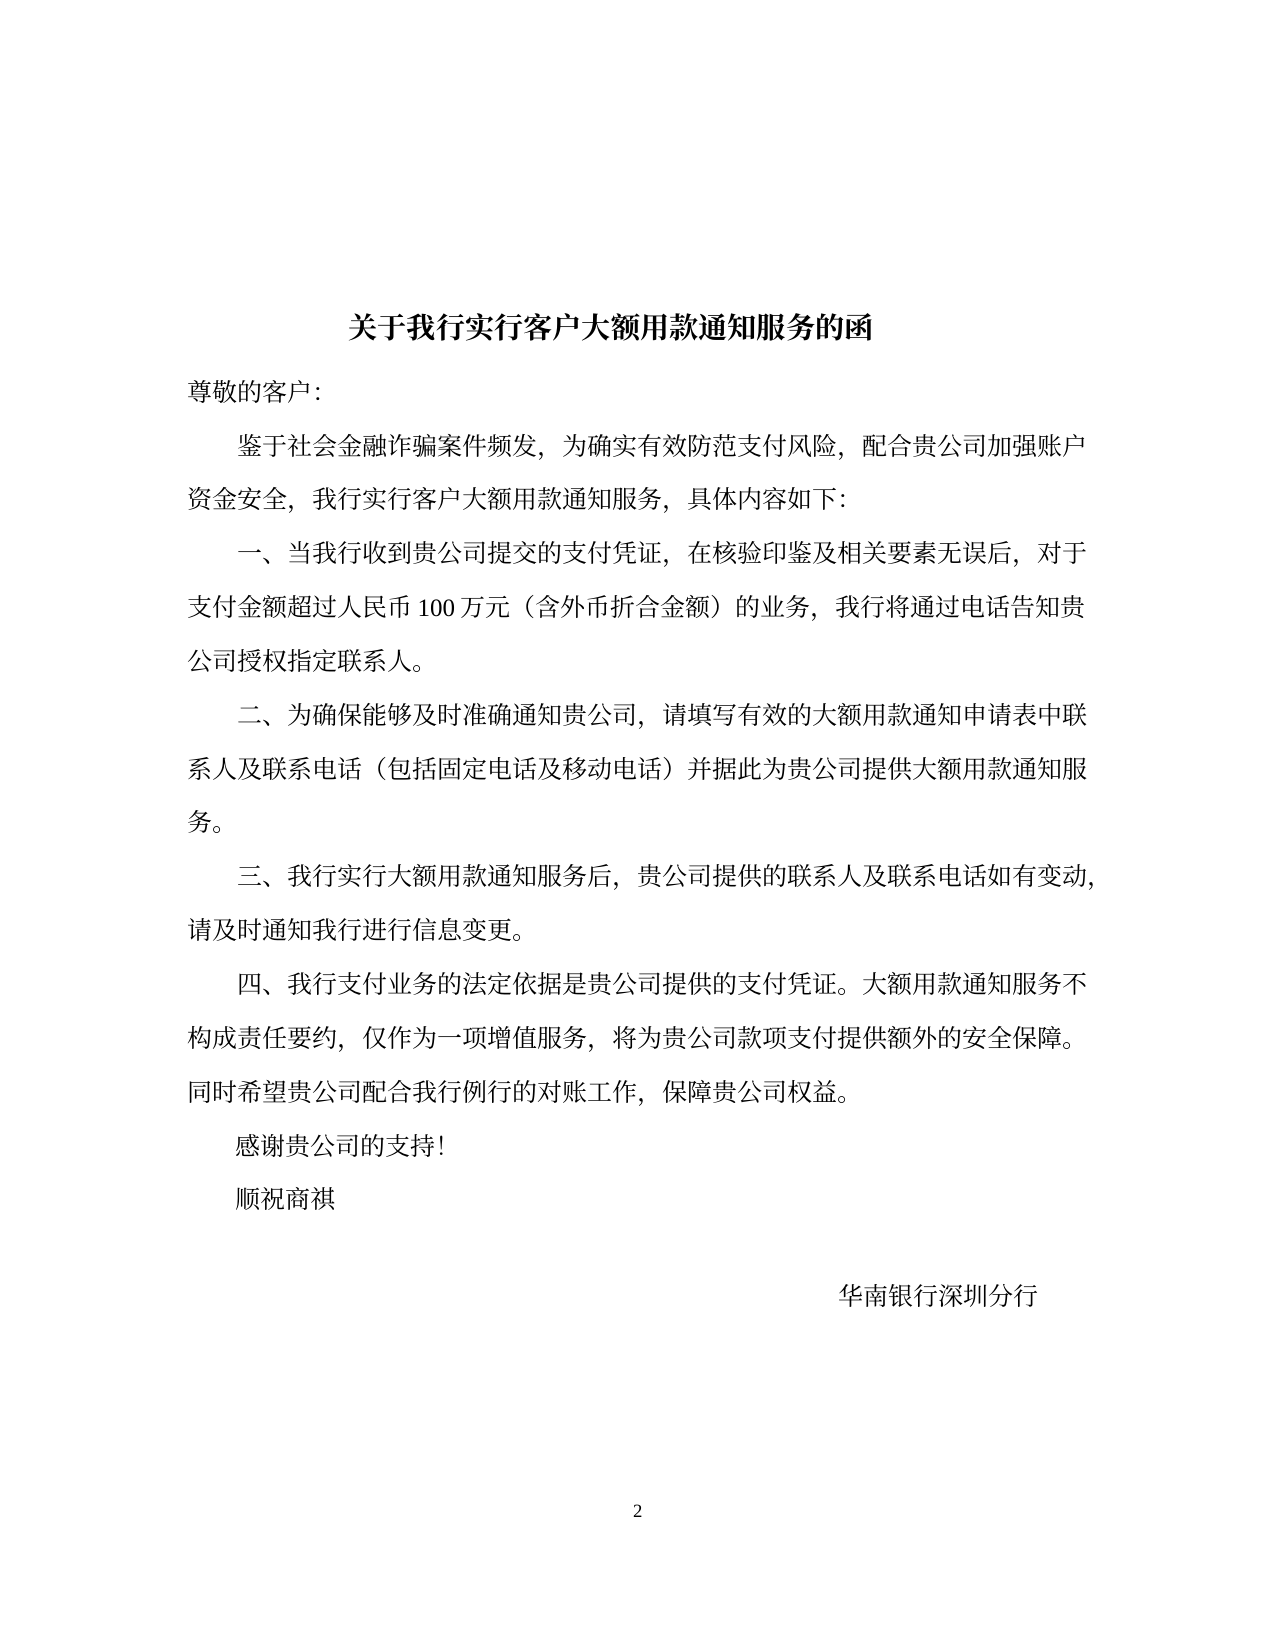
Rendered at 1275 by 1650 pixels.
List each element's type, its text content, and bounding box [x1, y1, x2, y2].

text 顺祝商祺 [187, 1180, 1088, 1216]
text 四、我行支付业务的法定依据是贵公司提供的支付凭证。大额用款通知服务不构成责任要约，仅作为一项增值服务，将为贵公司款项支付提供额外的安全保障。同时希望贵公司配合我行例行的对账工作，保障贵公司权益。 [187, 965, 1088, 1108]
text 二、为确保能够及时准确通知贵公司，请填写有效的大额用款通知申请表中联系人及联系电话（包括固定电话及移动电话）并据此为贵公司提供大额用款通知服务。 [187, 695, 1088, 839]
text 关于我行实行客户大额用款通知服务的函 [187, 305, 1088, 347]
text 一、当我行收到贵公司提交的支付凭证，在核验印鉴及相关要素无误后，对于支付金额超过人民币100万元（含外币折合金额）的业务，我行将通过电话告知贵公司授权指定联系人。 [187, 534, 1088, 677]
text 鉴于社会金融诈骗案件频发，为确实有效防范支付风险，配合贵公司加强账户资金安全，我行实行客户大额用款通知服务，具体内容如下： [187, 426, 1088, 516]
text 尊敬的客户： [187, 372, 1088, 408]
text 华南银行深圳分行 [187, 1277, 1038, 1313]
text 感谢贵公司的支持！ [187, 1126, 1088, 1162]
text 三、我行实行大额用款通知服务后，贵公司提供的联系人及联系电话如有变动，请及时通知我行进行信息变更。 [187, 857, 1088, 947]
